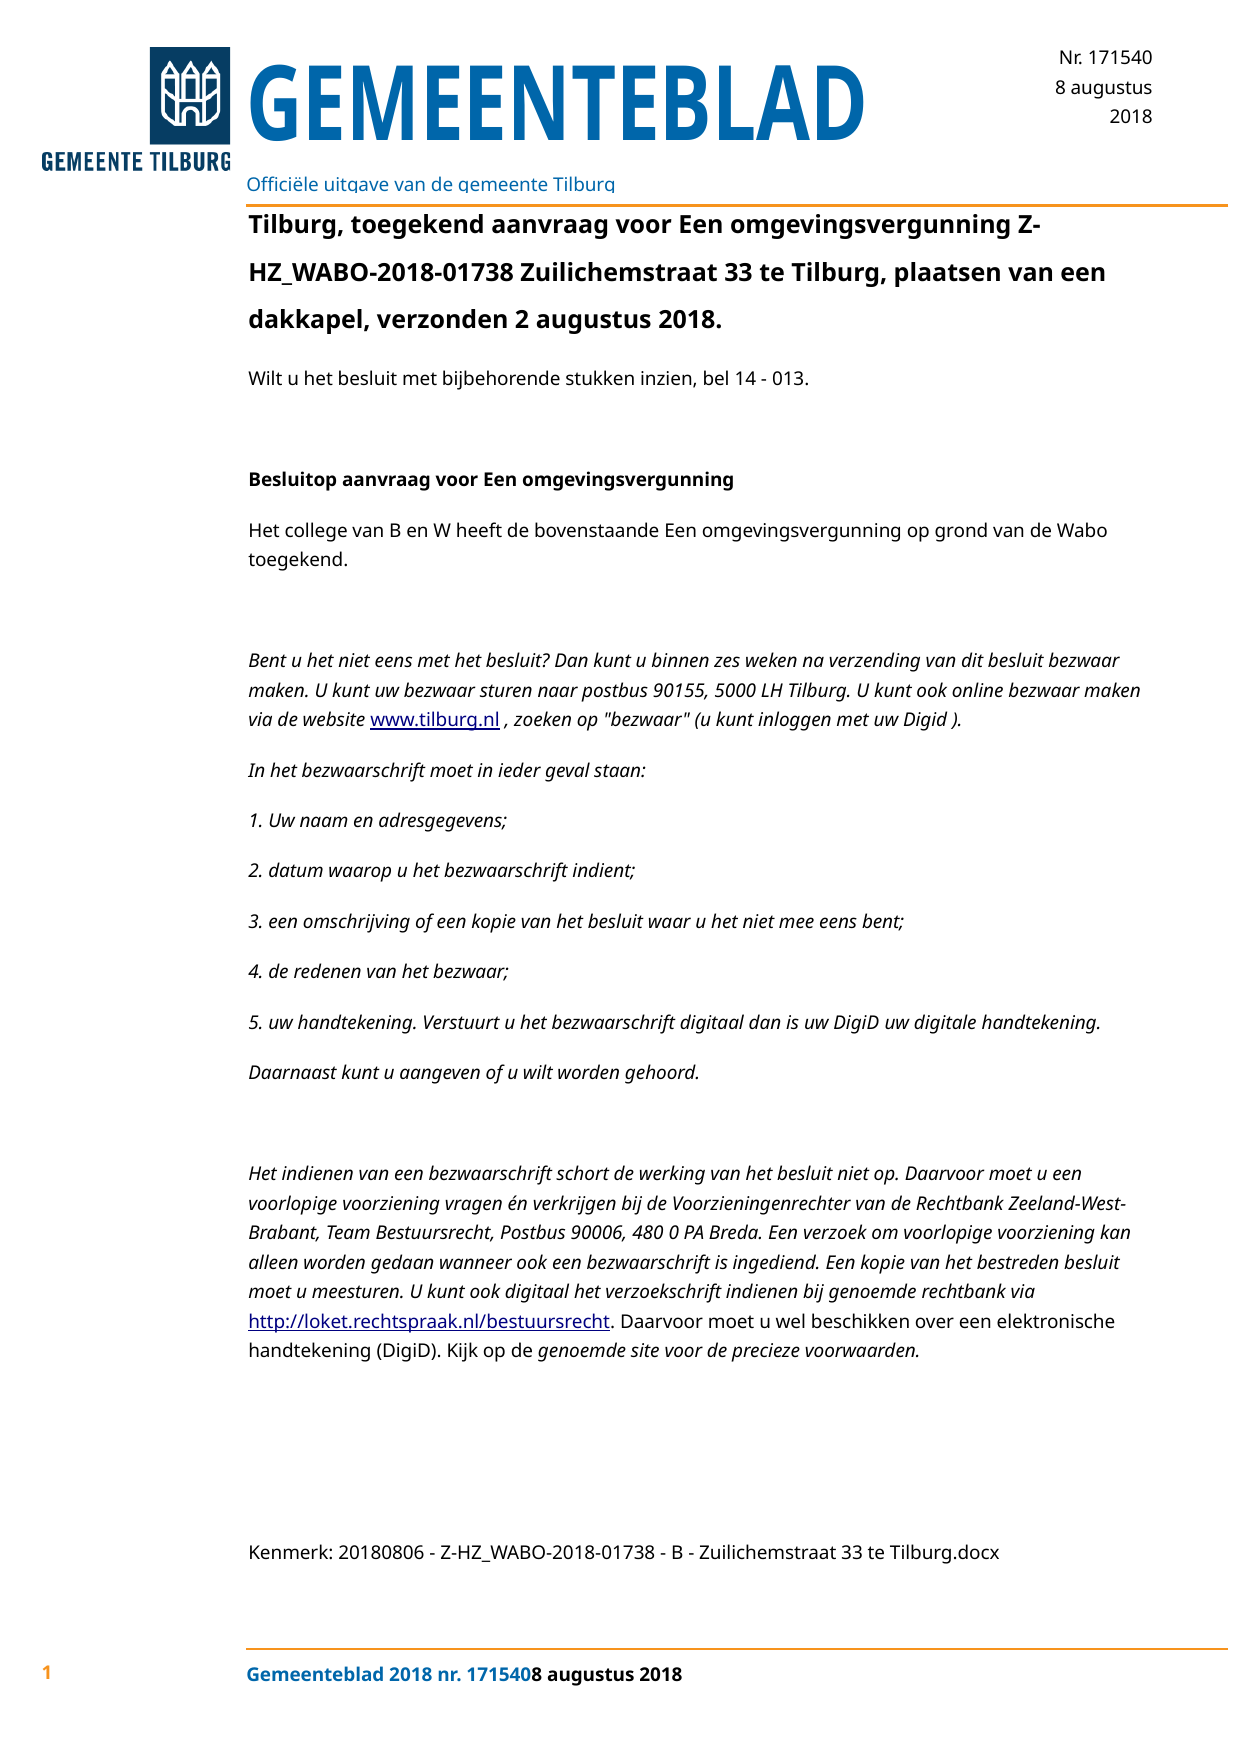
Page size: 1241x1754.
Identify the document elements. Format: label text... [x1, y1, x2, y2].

text 5. uw handtekening. Verstuurt u het bezwaarschrift digitaal dan is uw DigiD uw digitale handtekening. [248, 1009, 1152, 1034]
text Tilburg, toegekend aanvraag voor Een omgevingsvergunning Z-HZ_WABO-2018-01738 Zuilichemstraat 33 te Tilburg, plaatsen van een dakkapel, verzonden 2 augustus 2018. [248, 207, 1152, 336]
text Het college van B en W heeft de bovenstaande Een omgevingsvergunning op grond van de Wabo toegekend. [248, 517, 1152, 572]
picture [41, 47, 231, 172]
text Daarnaast kunt u aangeven of u wilt worden gehoord. [248, 1059, 1152, 1085]
text Het indienen van een bezwaarschrift schort de werking van het besluit niet op. Daarvoor moet u een voorlopige voorziening vragen én verkrijgen bij de Voorzieningenrechter van de Rechtbank Zeeland-West-Brabant, Team Bestuursrecht, Postbus 90006, 480 0 PA Breda. Een verzoek om voorlopige voorziening kan alleen worden gedaan wanneer ook een bezwaarschrift is ingediend. Een kopie van het bestreden besluit moet u meesturen. U kunt ook digitaal het verzoekschrift indienen bij genoemde rechtbank via http://loket.rechtspraak.nl/bestuursrecht. Daarvoor moet u wel beschikken over een elektronische handtekening (DigiD). Kijk op de genoemde site voor de precieze voorwaarden. [248, 1160, 1152, 1363]
text Bent u het niet eens met het besluit? Dan kunt u binnen zes weken na verzending van dit besluit bezwaar maken. U kunt uw bezwaar sturen naar postbus 90155, 5000 LH Tilburg. U kunt ook online bezwaar maken via de website www.tilburg.nl , zoeken op "bezwaar" (u kunt inloggen met uw Digid ). [248, 647, 1152, 732]
text Kenmerk: 20180806 - Z-HZ_WABO-2018-01738 - B - Zuilichemstraat 33 te Tilburg.docx [248, 1539, 1152, 1565]
text 4. de redenen van het bezwaar; [248, 958, 1152, 984]
text Besluitop aanvraag voor Een omgevingsvergunning [248, 466, 1152, 492]
text In het bezwaarschrift moet in ieder geval staan: [248, 757, 1152, 782]
text 3. een omschrijving of een kopie van het besluit waar u het niet mee eens bent; [248, 908, 1152, 934]
text 1. Uw naam en adresgegevens; [248, 807, 1152, 833]
text Wilt u het besluit met bijbehorende stukken inzien, bel 14 - 013. [248, 366, 1152, 391]
text 2. datum waarop u het bezwaarschrift indient; [248, 858, 1152, 883]
